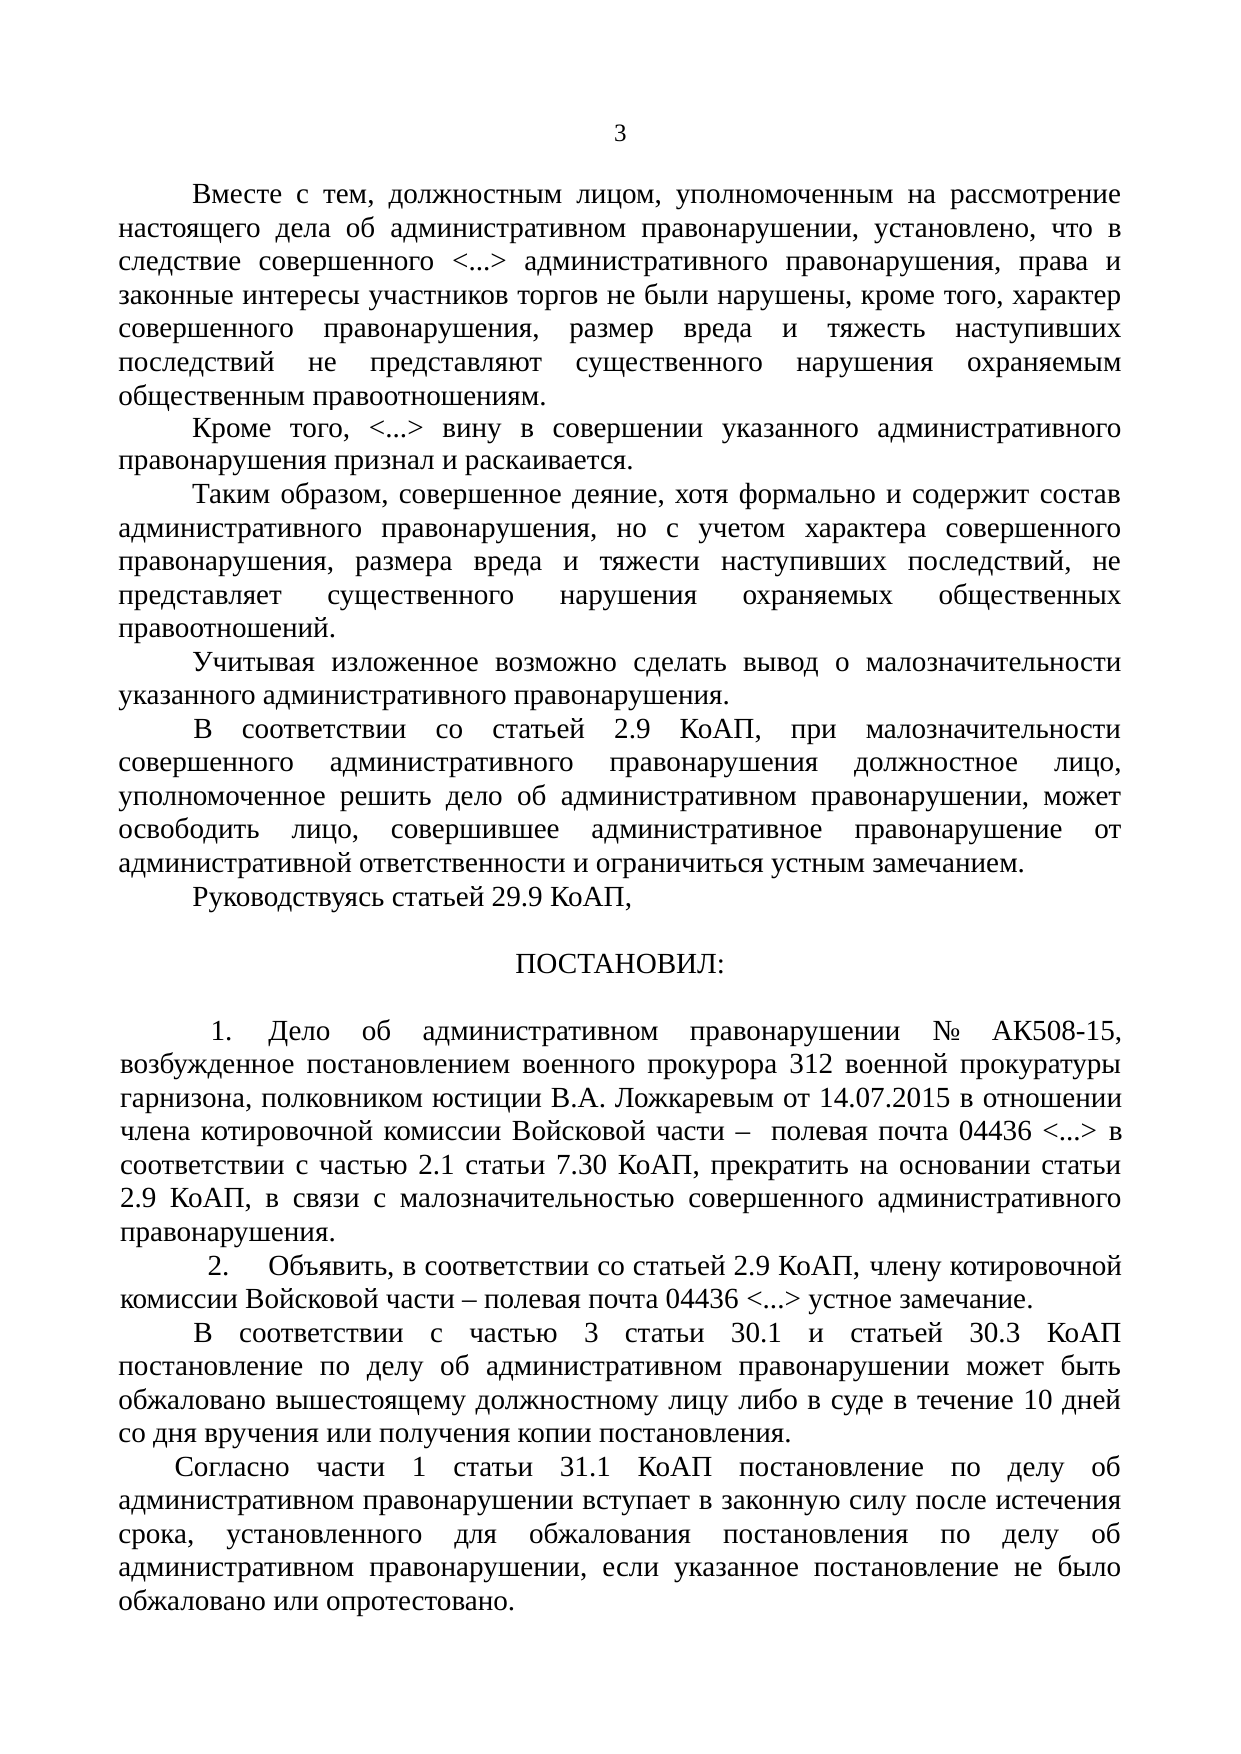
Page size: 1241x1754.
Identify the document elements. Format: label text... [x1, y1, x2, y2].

list Дело об административном правонарушении № АК508-15, возбужденное постановлением военного прокурора 312 военной прокуратуры гарнизона, полковником юстиции В.А. Ложкаревым от 14.07.2015 в отношении члена котировочной комиссии Войсковой части – полевая почта 04436 <...> в соответствии с частью 2.1 статьи 7.30 КоАП, прекратить на основании статьи 2.9 КоАП, в связи с малозначительностью совершенного административного правонарушения. [120, 1013, 1122, 1248]
text Согласно части 1 статьи 31.1 КоАП постановление по делу об административном правонарушении вступает в законную силу после истечения срока, установленного для обжалования постановления по делу об административном правонарушении, если указанное постановление не было обжаловано или опротестовано. [118, 1449, 1122, 1617]
text Учитывая изложенное возможно сделать вывод о малозначительности указанного административного правонарушения. [118, 644, 1122, 711]
text Руководствуясь статьей 29.9 КоАП, [118, 879, 1122, 912]
text Таким образом, совершенное деяние, хотя формально и содержит состав административного правонарушения, но с учетом характера совершенного правонарушения, размера вреда и тяжести наступивших последствий, не представляет существенного нарушения охраняемых общественных правоотношений. [118, 476, 1122, 644]
text В соответствии с частью 3 статьи 30.1 и статьей 30.3 КоАП постановление по делу об административном правонарушении может быть обжаловано вышестоящему должностному лицу либо в суде в течение 10 дней со дня вручения или получения копии постановления. [118, 1315, 1122, 1449]
text Вместе с тем, должностным лицом, уполномоченным на рассмотрение настоящего дела об административном правонарушении, установлено, что в следствие совершенного <...> административного правонарушения, права и законные интересы участников торгов не были нарушены, кроме того, характер совершенного правонарушения, размер вреда и тяжесть наступивших последствий не представляют существенного нарушения охраняемым общественным правоотношениям. [118, 176, 1122, 411]
text В соответствии со статьей 2.9 КоАП, при малозначительности совершенного административного правонарушения должностное лицо, уполномоченное решить дело об административном правонарушении, может освободить лицо, совершившее административное правонарушение от административной ответственности и ограничиться устным замечанием. [118, 711, 1122, 879]
list Объявить, в соответствии со статьей 2.9 КоАП, члену котировочной комиссии Войсковой части – полевая почта 04436 <...> устное замечание. [120, 1248, 1122, 1315]
text Кроме того, <...> вину в совершении указанного административного правонарушения признал и раскаивается. [118, 411, 1122, 476]
text ПОСТАНОВИЛ: [118, 946, 1122, 979]
